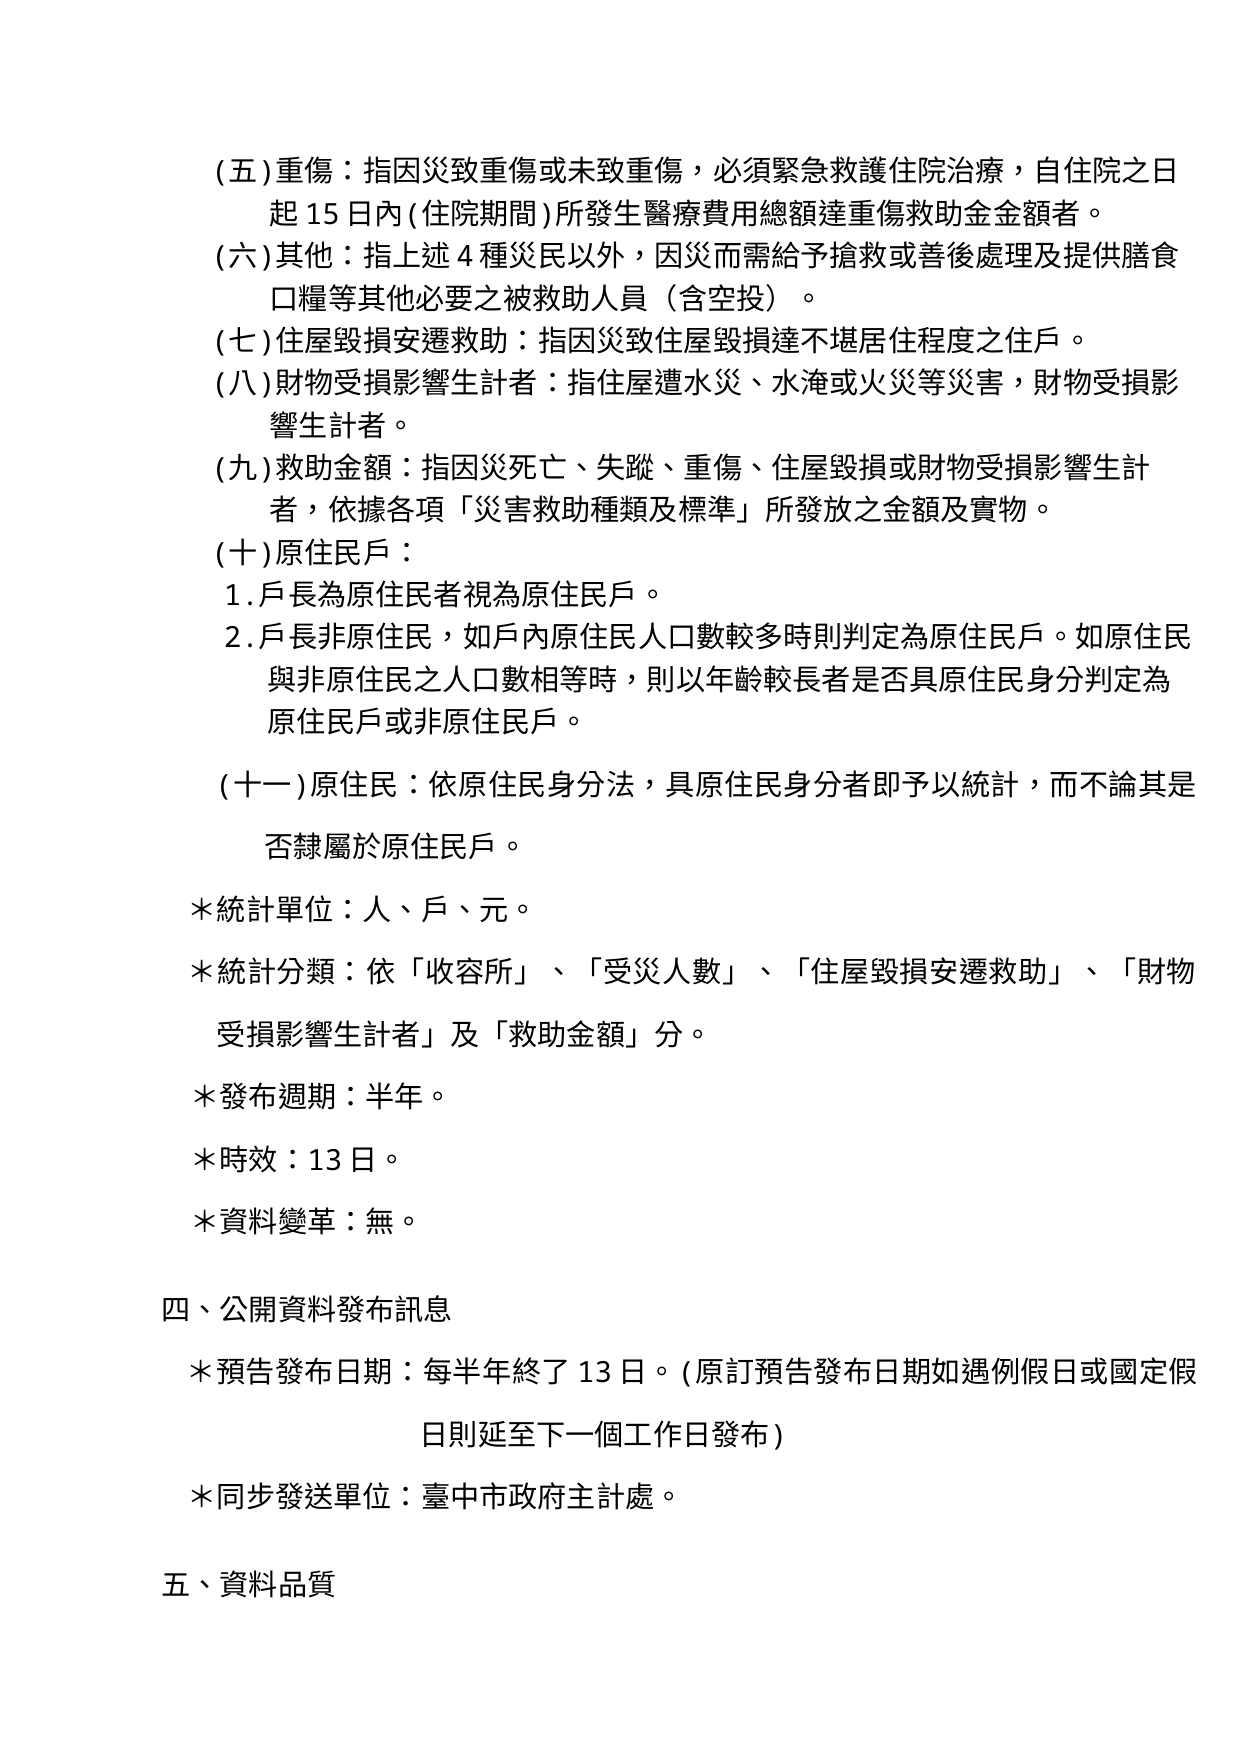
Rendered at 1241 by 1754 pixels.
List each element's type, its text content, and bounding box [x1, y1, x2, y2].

table_header 統計資料背景說明 資料種類：社會救助統計 資料項目：臺中市清水區遭受災害救助情形 一、發布及編製機關單位 ＊發布機關、單位：臺中市清水區公所會計室 ＊編製單位：臺中市清水區公所社會課 ＊聯絡電話：04-26270151(262) ＊傳真：04-26270162 ＊電子信箱：sunny10627@taichung.gov.tw 二、發布形式 口頭： （ ）記者會或說明會 書面： （ ）新聞稿 （V）報表 （ ）書刊，刊名： ＊電子媒體： （V）線上書刊及資料庫，網址： https://govstat.taichung.gov.tw/TCSTAT/Page/kcg01_2.aspx?Mid1=387620000A （ ）磁片 （ ）光碟片 （ ）其他 三、資料範圍、週期及時效 ＊統計地區範圍及對象：凡在本區轄內遭遇重大災害損失，予以救助者，均為統計對象。 ＊統計標準時間： (一)上半年以1至6月、下半年以7至12月之災害款項發放後之災害發生事實為準。 (二)遇重大災害發生時得隨時要求提供資料。 ＊統計項目定義： (一)所數：指災害發生時，各區實際開設收容場所總數。 (二)臨時收容災民：指因災無處容身，由區公所提供臨時居住地點暫時收容安置者。 (三)死亡：指因災致死或因災致重傷，於災害發生之日起30日內死亡者（符合死亡災害救助發放對象者）。 (四)失蹤：指因災致行蹤不明者。 (五)重傷：指因災致重傷或未致重傷，必須緊急救護住院治療，自住院之日起15日內(住院期間)所發生醫療費用總額達重傷救助金金額者。 (六)其他：指上述4種災民以外，因災而需給予搶救或善後處理及提供膳食口糧等其他必要之被救助人員（含空投）。 (七)住屋毀損安遷救助：指因災致住屋毀損達不堪居住程度之住戶。 (八)財物受損影響生計者：指住屋遭水災、水淹或火災等災害，財物受損影響生計者。 (九)救助金額：指因災死亡、失蹤、重傷、住屋毀損或財物受損影響生計者，依據各項「災害救助種類及標準」所發放之金額及實物。 (十)原住民戶： 1.戶長為原住民者視為原住民戶。 2.戶長非原住民，如戶內原住民人口數較多時則判定為原住民戶。如原住民與非原住民之人口數相等時，則以年齡較長者是否具原住民身分判定為原住民戶或非原住民戶。 (十一)原住民：依原住民身分法，具原住民身分者即予以統計，而不論其是否隸屬於原住民戶。 ＊統計單位：人、戶、元。 ＊統計分類：依「收容所」、「受災人數」、「住屋毀損安遷救助」、「財物受損影響生計者」及「救助金額」分。 ＊發布週期：半年。 ＊時效：13日。 ＊資料變革：無。 四、公開資料發布訊息 ＊預告發布日期：每半年終了13日。(原訂預告發布日期如遇例假日或國定假日則延至下一個工作日發布) ＊同步發送單位：臺中市政府主計處。 五、資料品質 ＊統計指標編製方法與資料來源說明：本所社會課依據災害救助申請表及災害救助暨住屋勘查報表編製。 ＊統計資料交叉查核及確保資料合理性之機制：由電腦系統自動進行加總交叉查核。 六、須注意及預定改變之事項：表號10720-03-01-3。 七、其他事項：無。 [150, 148, 1209, 1603]
